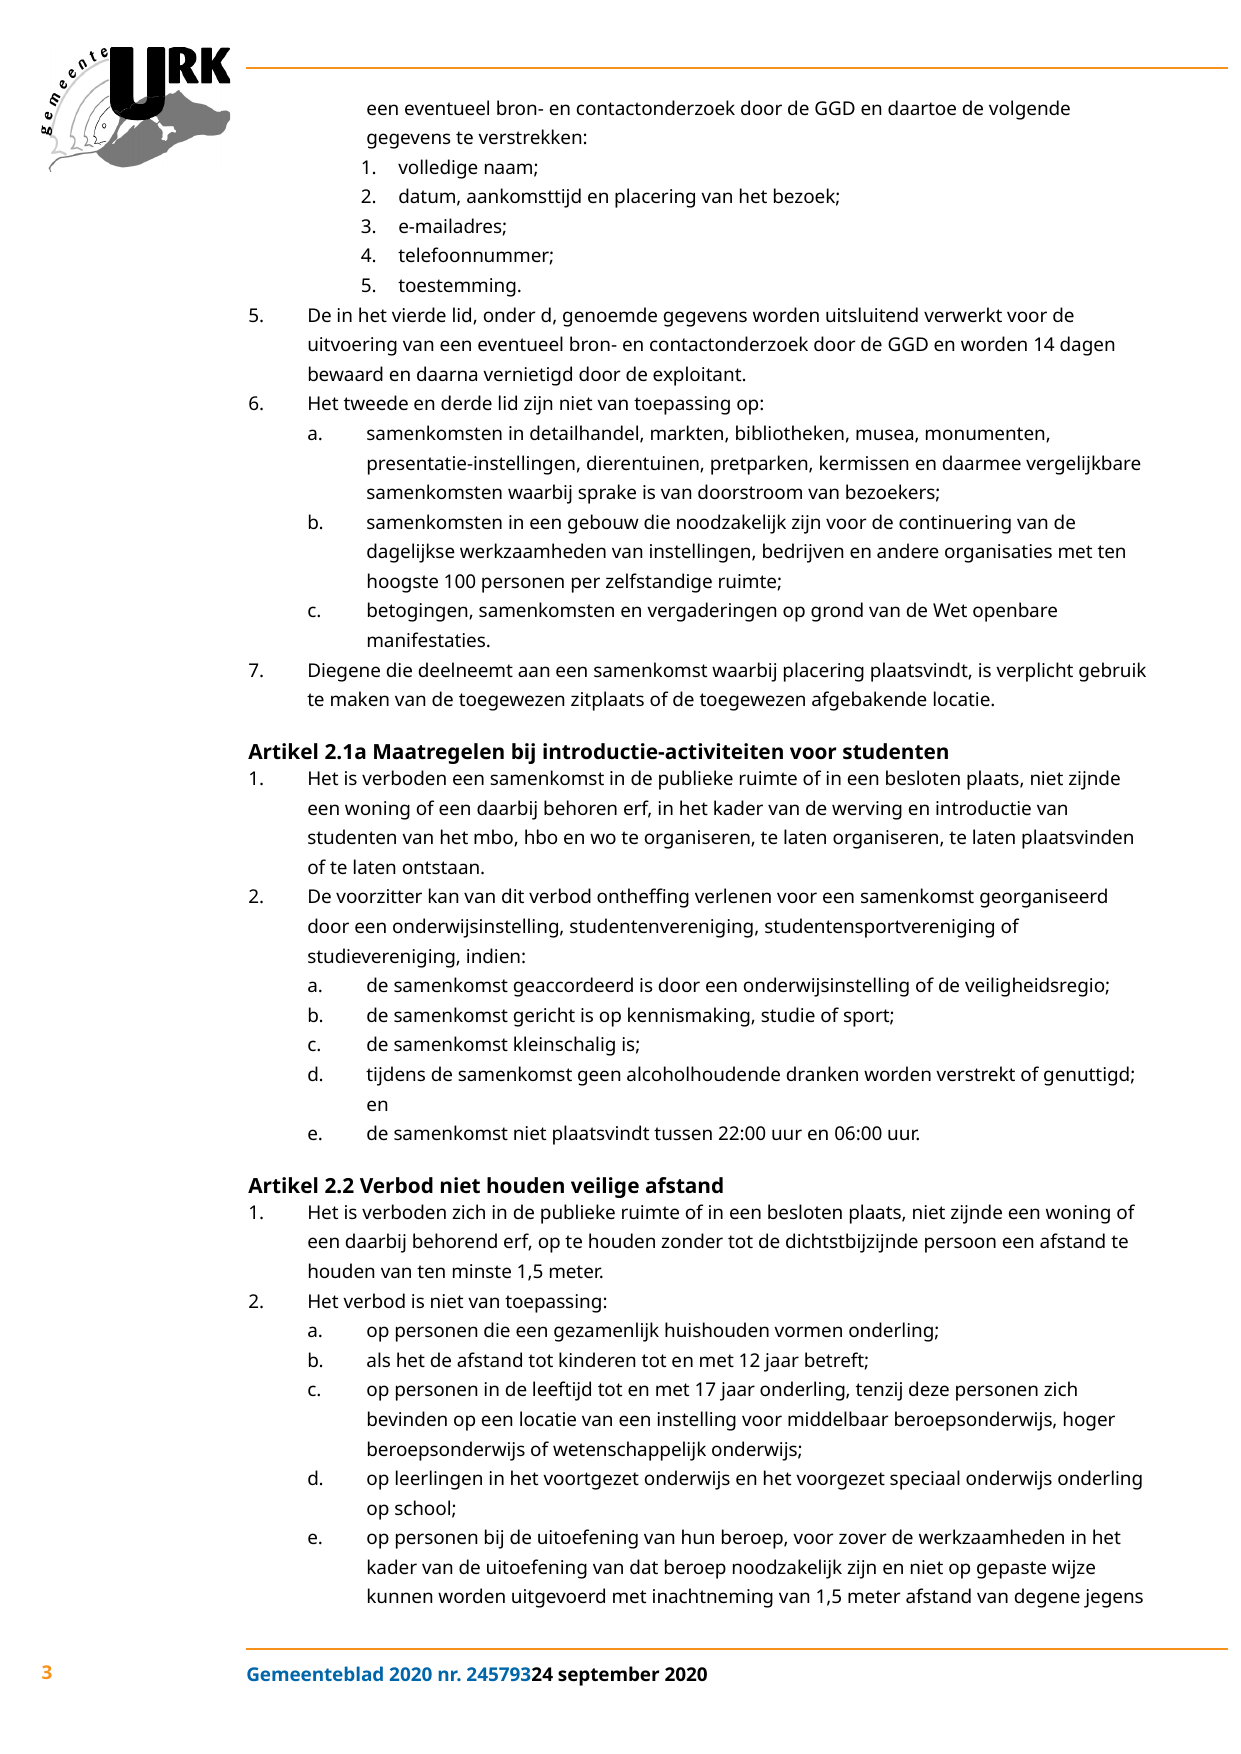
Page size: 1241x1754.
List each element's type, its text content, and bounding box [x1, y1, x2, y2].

list De voorzitter kan van dit verbod ontheffing verlenen voor een samenkomst georganiseerd door een onderwijsinstelling, studentenvereniging, studentensportvereniging of studievereniging, indien: [248, 884, 1152, 968]
list telefoonnummer; [361, 243, 1152, 268]
list op personen in de leeftijd tot en met 17 jaar onderling, tenzij deze personen zich bevinden op een locatie van een instelling voor middelbaar beroepsonderwijs, hoger beroepsonderwijs of wetenschappelijk onderwijs; [307, 1377, 1152, 1462]
list de samenkomst niet plaatsvindt tussen 22:00 uur en 06:00 uur. [307, 1120, 1152, 1146]
list samenkomsten in detailhandel, markten, bibliotheken, musea, monumenten, presentatie-instellingen, dierentuinen, pretparken, kermissen en daarmee vergelijkbare samenkomsten waarbij sprake is van doorstroom van bezoekers; [307, 420, 1152, 505]
list Het is verboden een samenkomst in de publieke ruimte of in een besloten plaats, niet zijnde een woning of een daarbij behoren erf, in het kader van de werving en introductie van studenten van het mbo, hbo en wo te organiseren, te laten organiseren, te laten plaatsvinden of te laten ontstaan. [248, 765, 1152, 880]
list tijdens de samenkomst geen alcoholhoudende dranken worden verstrekt of genuttigd; en [307, 1061, 1152, 1116]
list op leerlingen in het voortgezet onderwijs en het voorgezet speciaal onderwijs onderling op school; [307, 1465, 1152, 1521]
list e-mailadres; [361, 213, 1152, 239]
list als het de afstand tot kinderen tot en met 12 jaar betreft; [307, 1347, 1152, 1373]
picture [41, 47, 231, 172]
list volledige naam; [361, 154, 1152, 180]
list Het verbod is niet van toepassing: [248, 1288, 1152, 1314]
list Het is verboden zich in de publieke ruimte of in een besloten plaats, niet zijnde een woning of een daarbij behorend erf, op te houden zonder tot de dichtstbijzijnde persoon een afstand te houden van ten minste 1,5 meter. [248, 1199, 1152, 1284]
list een eventueel bron- en contactonderzoek door de GGD en daartoe de volgende gegevens te verstrekken: [307, 95, 1152, 150]
list datum, aankomsttijd en placering van het bezoek; [361, 183, 1152, 209]
list op personen die een gezamenlijk huishouden vormen onderling; [307, 1317, 1152, 1343]
text Artikel 2.2 Verbod niet houden veilige afstand [248, 1171, 1152, 1199]
text Artikel 2.1a Maatregelen bij introductie-activiteiten voor studenten [248, 737, 1152, 765]
list De in het vierde lid, onder d, genoemde gegevens worden uitsluitend verwerkt voor de uitvoering van een eventueel bron- en contactonderzoek door de GGD en worden 14 dagen bewaard en daarna vernietigd door de exploitant. [248, 302, 1152, 387]
list samenkomsten in een gebouw die noodzakelijk zijn voor de continuering van de dagelijkse werkzaamheden van instellingen, bedrijven en andere organisaties met ten hoogste 100 personen per zelfstandige ruimte; [307, 509, 1152, 594]
list betogingen, samenkomsten en vergaderingen op grond van de Wet openbare manifestaties. [307, 598, 1152, 653]
list Diegene die deelneemt aan een samenkomst waarbij placering plaatsvindt, is verplicht gebruik te maken van de toegewezen zitplaats of de toegewezen afgebakende locatie. [248, 657, 1152, 712]
list Het tweede en derde lid zijn niet van toepassing op: [248, 391, 1152, 416]
list toestemming. [361, 272, 1152, 298]
list de samenkomst gericht is op kennismaking, studie of sport; [307, 1002, 1152, 1028]
list de samenkomst kleinschalig is; [307, 1032, 1152, 1057]
list de samenkomst geaccordeerd is door een onderwijsinstelling of de veiligheidsregio; [307, 972, 1152, 998]
list op personen bij de uitoefening van hun beroep, voor zover de werkzaamheden in het kader van de uitoefening van dat beroep noodzakelijk zijn en niet op gepaste wijze kunnen worden uitgevoerd met inachtneming van 1,5 meter afstand van degene jegens [307, 1524, 1152, 1609]
